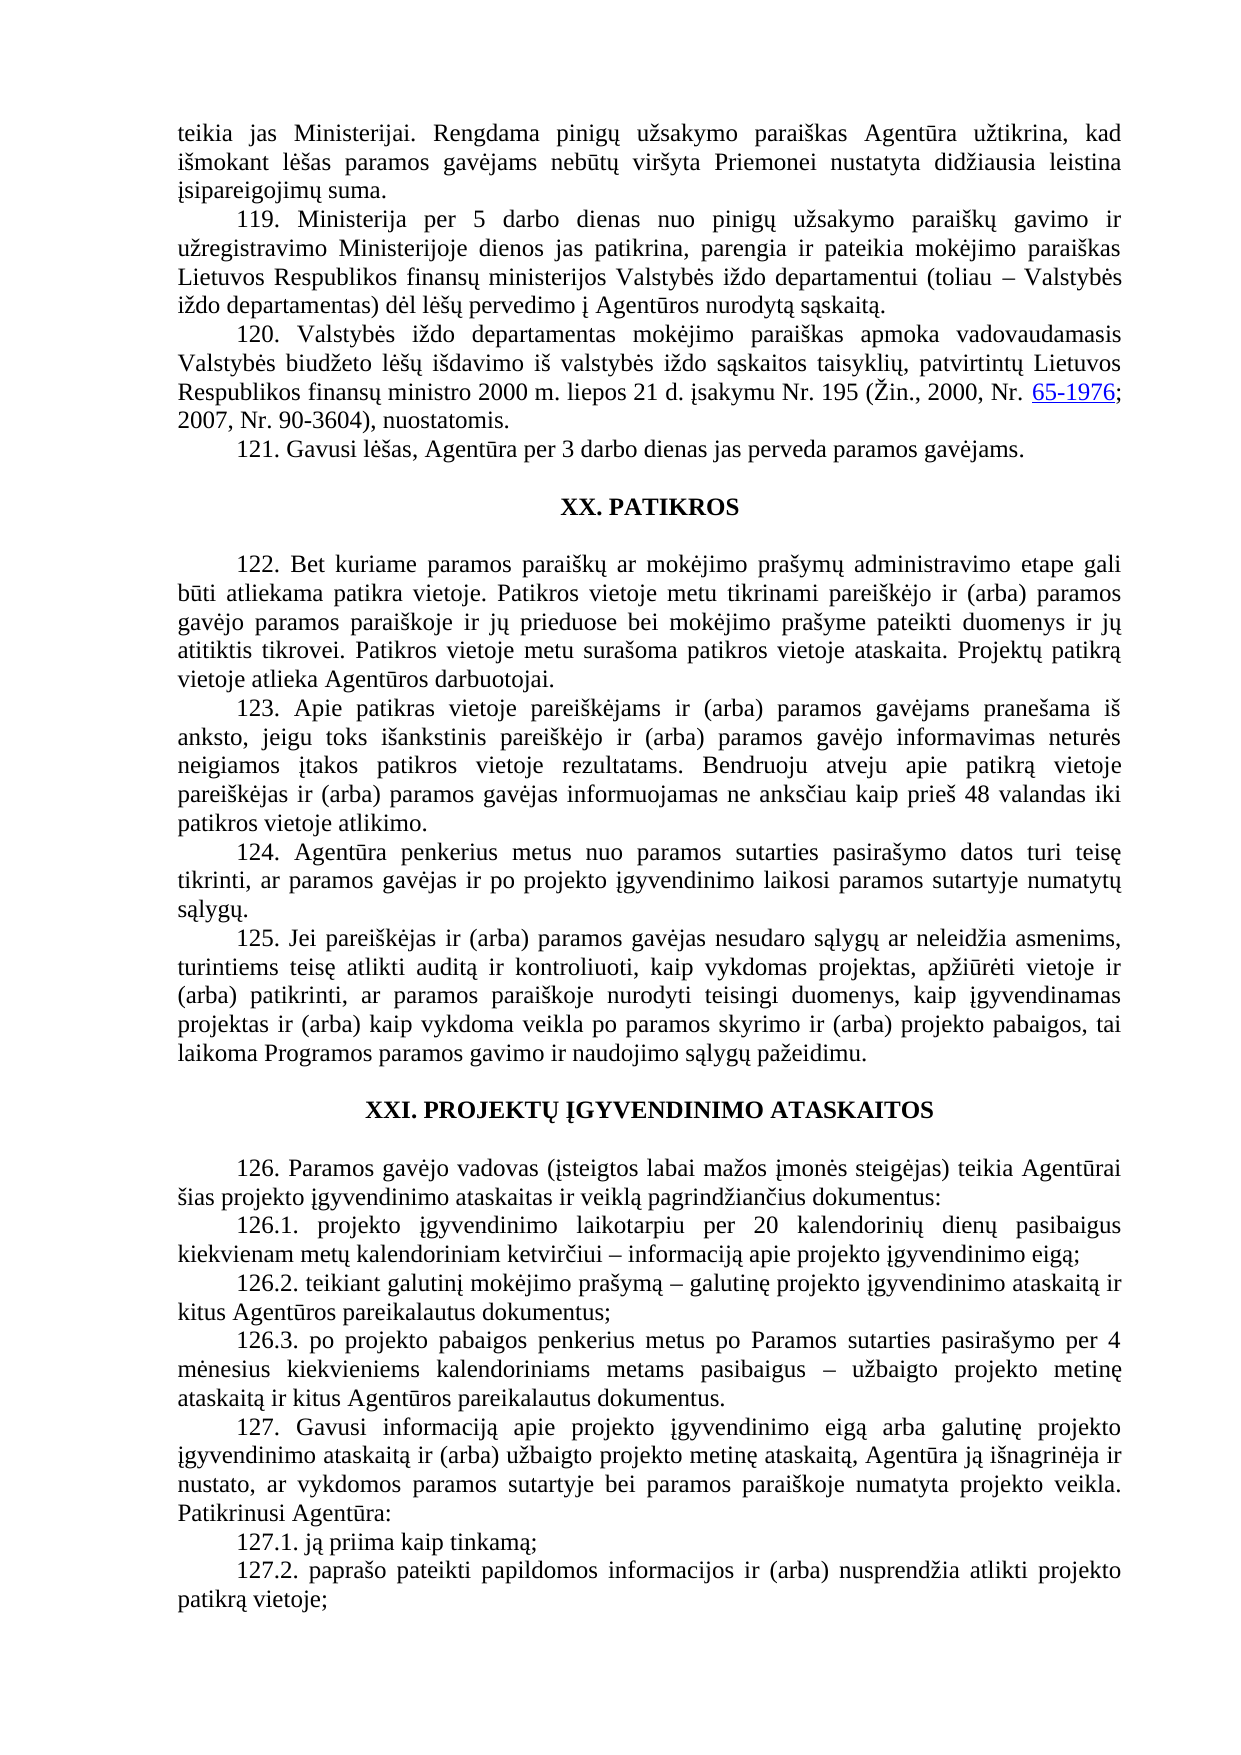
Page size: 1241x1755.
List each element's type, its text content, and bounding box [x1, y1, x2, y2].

text 123. Apie patikras vietoje pareiškėjams ir (arba) paramos gavėjams pranešama iš anksto, jeigu toks išankstinis pareiškėjo ir (arba) paramos gavėjo informavimas neturės neigiamos įtakos patikros vietoje rezultatams. Bendruoju atveju apie patikrą vietoje pareiškėjas ir (arba) paramos gavėjas informuojamas ne anksčiau kaip prieš 48 valandas iki patikros vietoje atlikimo. [177, 693, 1122, 837]
text 126.3. po projekto pabaigos penkerius metus po Paramos sutarties pasirašymo per 4 mėnesius kiekvieniems kalendoriniams metams pasibaigus – užbaigto projekto metinę ataskaitą ir kitus Agentūros pareikalautus dokumentus. [177, 1326, 1122, 1412]
text 126. Paramos gavėjo vadovas (įsteigtos labai mažos įmonės steigėjas) teikia Agentūrai šias projekto įgyvendinimo ataskaitas ir veiklą pagrindžiančius dokumentus: [177, 1153, 1122, 1211]
text 127.1. ją priima kaip tinkamą; [177, 1527, 1122, 1556]
text 126.1. projekto įgyvendinimo laikotarpiu per 20 kalendorinių dienų pasibaigus kiekvienam metų kalendoriniam ketvirčiui – informaciją apie projekto įgyvendinimo eigą; [177, 1211, 1122, 1268]
text XX. PATIKROS [177, 492, 1122, 521]
text 120. Valstybės iždo departamentas mokėjimo paraiškas apmoka vadovaudamasis Valstybės biudžeto lėšų išdavimo iš valstybės iždo sąskaitos taisyklių, patvirtintų Lietuvos Respublikos finansų ministro 2000 m. liepos 21 d. įsakymu Nr. 195 (Žin., 2000, Nr. 65-1976; 2007, Nr. 90-3604), nuostatomis. [177, 319, 1122, 434]
text 127.2. paprašo pateikti papildomos informacijos ir (arba) nusprendžia atlikti projekto patikrą vietoje; [177, 1556, 1122, 1613]
text 127. Gavusi informaciją apie projekto įgyvendinimo eigą arba galutinę projekto įgyvendinimo ataskaitą ir (arba) užbaigto projekto metinę ataskaitą, Agentūra ją išnagrinėja ir nustato, ar vykdomos paramos sutartyje bei paramos paraiškoje numatyta projekto veikla. Patikrinusi Agentūra: [177, 1412, 1122, 1527]
text 121. Gavusi lėšas, Agentūra per 3 darbo dienas jas perveda paramos gavėjams. [177, 434, 1122, 463]
text teikia jas Ministerijai. Rengdama pinigų užsakymo paraiškas Agentūra užtikrina, kad išmokant lėšas paramos gavėjams nebūtų viršyta Priemonei nustatyta didžiausia leistina įsipareigojimų suma. [177, 118, 1122, 204]
text 122. Bet kuriame paramos paraiškų ar mokėjimo prašymų administravimo etape gali būti atliekama patikra vietoje. Patikros vietoje metu tikrinami pareiškėjo ir (arba) paramos gavėjo paramos paraiškoje ir jų prieduose bei mokėjimo prašyme pateikti duomenys ir jų atitiktis tikrovei. Patikros vietoje metu surašoma patikros vietoje ataskaita. Projektų patikrą vietoje atlieka Agentūros darbuotojai. [177, 549, 1122, 693]
text XXI. PROJEKTŲ ĮGYVENDINIMO ATASKAITOS [177, 1096, 1122, 1124]
text 119. Ministerija per 5 darbo dienas nuo pinigų užsakymo paraiškų gavimo ir užregistravimo Ministerijoje dienos jas patikrina, parengia ir pateikia mokėjimo paraiškas Lietuvos Respublikos finansų ministerijos Valstybės iždo departamentui (toliau – Valstybės iždo departamentas) dėl lėšų pervedimo į Agentūros nurodytą sąskaitą. [177, 204, 1122, 319]
text 124. Agentūra penkerius metus nuo paramos sutarties pasirašymo datos turi teisę tikrinti, ar paramos gavėjas ir po projekto įgyvendinimo laikosi paramos sutartyje numatytų sąlygų. [177, 837, 1122, 923]
text 126.2. teikiant galutinį mokėjimo prašymą – galutinę projekto įgyvendinimo ataskaitą ir kitus Agentūros pareikalautus dokumentus; [177, 1268, 1122, 1326]
text 125. Jei pareiškėjas ir (arba) paramos gavėjas nesudaro sąlygų ar neleidžia asmenims, turintiems teisę atlikti auditą ir kontroliuoti, kaip vykdomas projektas, apžiūrėti vietoje ir (arba) patikrinti, ar paramos paraiškoje nurodyti teisingi duomenys, kaip įgyvendinamas projektas ir (arba) kaip vykdoma veikla po paramos skyrimo ir (arba) projekto pabaigos, tai laikoma Programos paramos gavimo ir naudojimo sąlygų pažeidimu. [177, 923, 1122, 1067]
